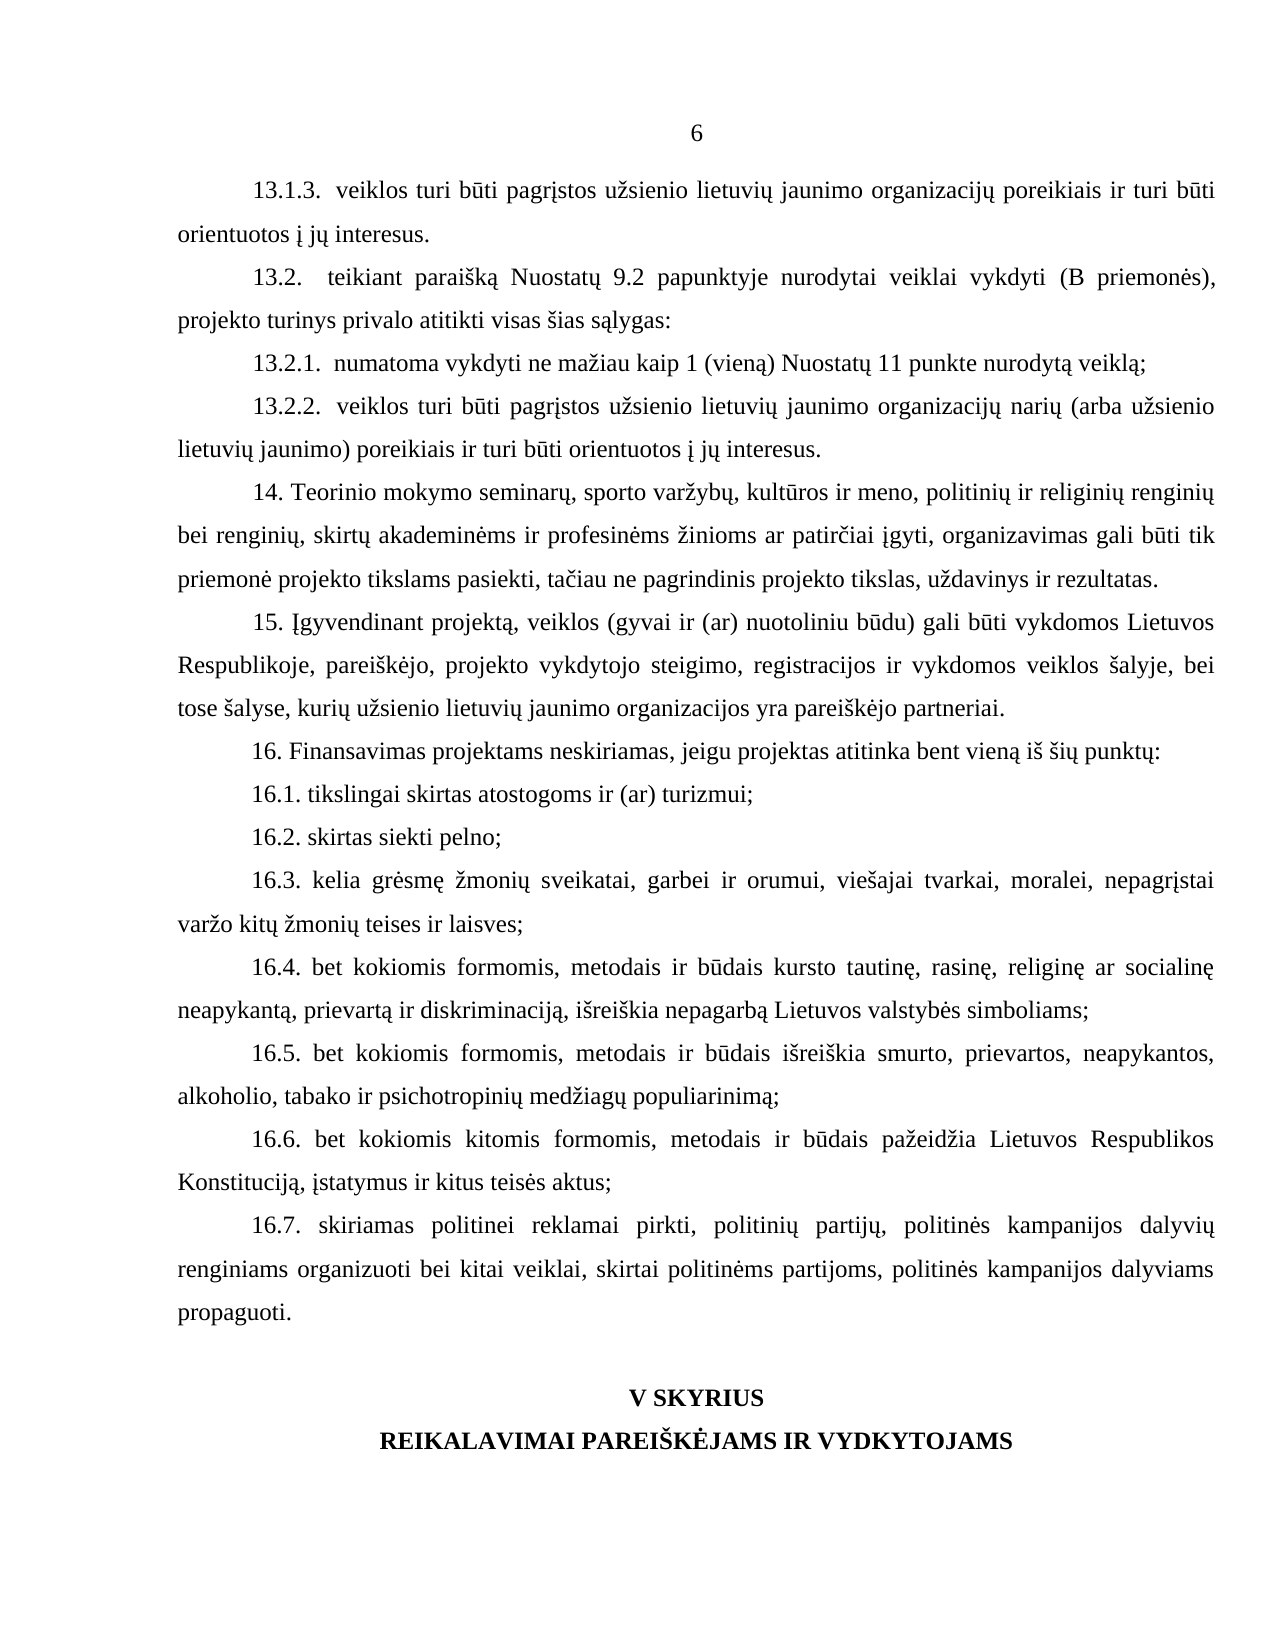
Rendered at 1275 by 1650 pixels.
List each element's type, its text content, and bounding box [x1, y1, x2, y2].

text 16.4. bet kokiomis formomis, metodais ir būdais kursto tautinę, rasinę, religinę ar socialinę neapykantą, prievartą ir diskriminaciją, išreiškia nepagarbą Lietuvos valstybės simboliams; [177, 952, 1216, 1024]
text 13.2.2. veiklos turi būti pagrįstos užsienio lietuvių jaunimo organizacijų narių (arba užsienio lietuvių jaunimo) poreikiais ir turi būti orientuotos į jų interesus. [177, 391, 1216, 463]
text 15. Įgyvendinant projektą, veiklos (gyvai ir (ar) nuotoliniu būdu) gali būti vykdomos Lietuvos Respublikoje, pareiškėjo, projekto vykdytojo steigimo, registracijos ir vykdomos veiklos šalyje, bei tose šalyse, kurių užsienio lietuvių jaunimo organizacijos yra pareiškėjo partneriai. [177, 607, 1216, 722]
text V SKYRIUS [177, 1383, 1216, 1412]
text 16.5. bet kokiomis formomis, metodais ir būdais išreiškia smurto, prievartos, neapykantos, alkoholio, tabako ir psichotropinių medžiagų populiarinimą; [177, 1038, 1216, 1110]
text 14. Teorinio mokymo seminarų, sporto varžybų, kultūros ir meno, politinių ir religinių renginių bei renginių, skirtų akademinėms ir profesinėms žinioms ar patirčiai įgyti, organizavimas gali būti tik priemonė projekto tikslams pasiekti, tačiau ne pagrindinis projekto tikslas, uždavinys ir rezultatas. [177, 477, 1216, 592]
text 16.1. tikslingai skirtas atostogoms ir (ar) turizmui; [177, 779, 1216, 808]
text 16.3. kelia grėsmę žmonių sveikatai, garbei ir orumui, viešajai tvarkai, moralei, nepagrįstai varžo kitų žmonių teises ir laisves; [177, 866, 1216, 937]
text 16.2. skirtas siekti pelno; [177, 822, 1216, 851]
text 16.6. bet kokiomis kitomis formomis, metodais ir būdais pažeidžia Lietuvos Respublikos Konstituciją, įstatymus ir kitus teisės aktus; [177, 1124, 1216, 1196]
text 13.2. teikiant paraišką Nuostatų 9.2 papunktyje nurodytai veiklai vykdyti (B priemonės), projekto turinys privalo atitikti visas šias sąlygas: [177, 262, 1216, 334]
text 13.2.1. numatoma vykdyti ne mažiau kaip 1 (vieną) Nuostatų 11 punkte nurodytą veiklą; [177, 348, 1216, 377]
text 16.7. skiriamas politinei reklamai pirkti, politinių partijų, politinės kampanijos dalyvių renginiams organizuoti bei kitai veiklai, skirtai politinėms partijoms, politinės kampanijos dalyviams propaguoti. [177, 1211, 1216, 1326]
text 13.1.3. veiklos turi būti pagrįstos užsienio lietuvių jaunimo organizacijų poreikiais ir turi būti orientuotos į jų interesus. [177, 176, 1216, 247]
text 16. Finansavimas projektams neskiriamas, jeigu projektas atitinka bent vieną iš šių punktų: [177, 736, 1216, 765]
text REIKALAVIMAI PAREIŠKĖJAMS IR VYDKYTOJAMS [177, 1426, 1216, 1455]
